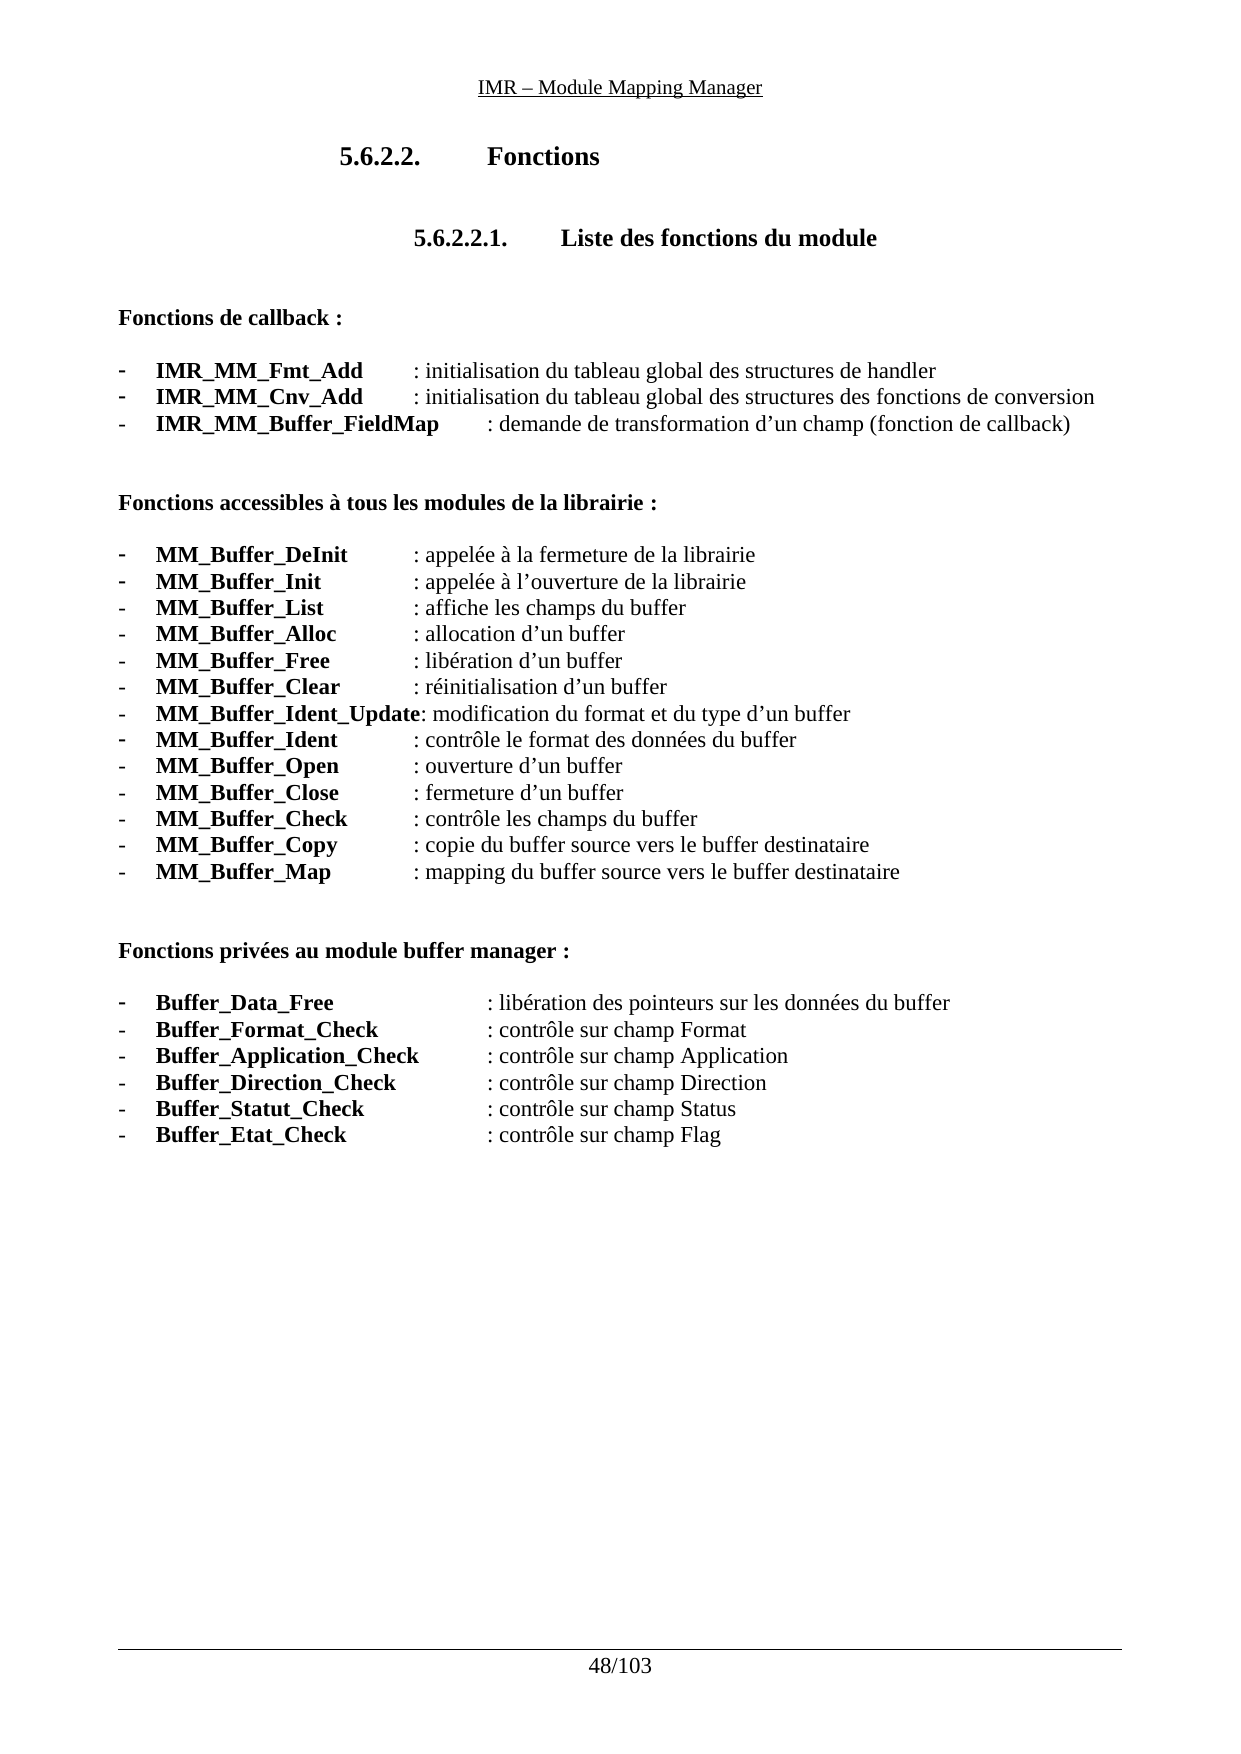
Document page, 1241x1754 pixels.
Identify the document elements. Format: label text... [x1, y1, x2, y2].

list MM_Buffer_Init : appelée à l’ouverture de la librairie [118, 568, 1122, 594]
list MM_Buffer_Open : ouverture d’un buffer [118, 752, 1122, 779]
list Buffer_Statut_Check : contrôle sur champ Status [118, 1095, 1122, 1121]
list MM_Buffer_Free : libération d’un buffer [118, 647, 1122, 673]
subtitle Liste des fonctions du module [413, 223, 1122, 252]
text Fonctions accessibles à tous les modules de la librairie : [118, 489, 1122, 515]
list MM_Buffer_DeInit : appelée à la fermeture de la librairie [118, 541, 1122, 568]
list Buffer_Application_Check : contrôle sur champ Application [118, 1042, 1122, 1068]
list Buffer_Direction_Check : contrôle sur champ Direction [118, 1068, 1122, 1095]
list Buffer_Data_Free : libération des pointeurs sur les données du buffer [118, 989, 1122, 1016]
text Fonctions privées au module buffer manager : [118, 937, 1122, 963]
list IMR_MM_Buffer_FieldMap : demande de transformation d’un champ (fonction de callback) [118, 410, 1122, 436]
list MM_Buffer_Check : contrôle les champs du buffer [118, 805, 1122, 831]
list MM_Buffer_Clear : réinitialisation d’un buffer [118, 673, 1122, 699]
list Buffer_Etat_Check : contrôle sur champ Flag [118, 1121, 1122, 1148]
list MM_Buffer_Map : mapping du buffer source vers le buffer destinataire [118, 858, 1122, 884]
list Buffer_Format_Check : contrôle sur champ Format [118, 1016, 1122, 1042]
list IMR_MM_Fmt_Add : initialisation du tableau global des structures de handler [118, 357, 1122, 383]
text Fonctions de callback : [118, 304, 1122, 331]
list MM_Buffer_Alloc : allocation d’un buffer [118, 621, 1122, 647]
subtitle Fonctions [339, 140, 1122, 171]
list MM_Buffer_Ident : contrôle le format des données du buffer [118, 726, 1122, 752]
list MM_Buffer_Copy : copie du buffer source vers le buffer destinataire [118, 831, 1122, 858]
list MM_Buffer_Ident_Update: modification du format et du type d’un buffer [118, 699, 1122, 726]
list MM_Buffer_List : affiche les champs du buffer [118, 594, 1122, 621]
list IMR_MM_Cnv_Add : initialisation du tableau global des structures des fonctions de conversion [118, 383, 1122, 410]
list MM_Buffer_Close : fermeture d’un buffer [118, 779, 1122, 805]
